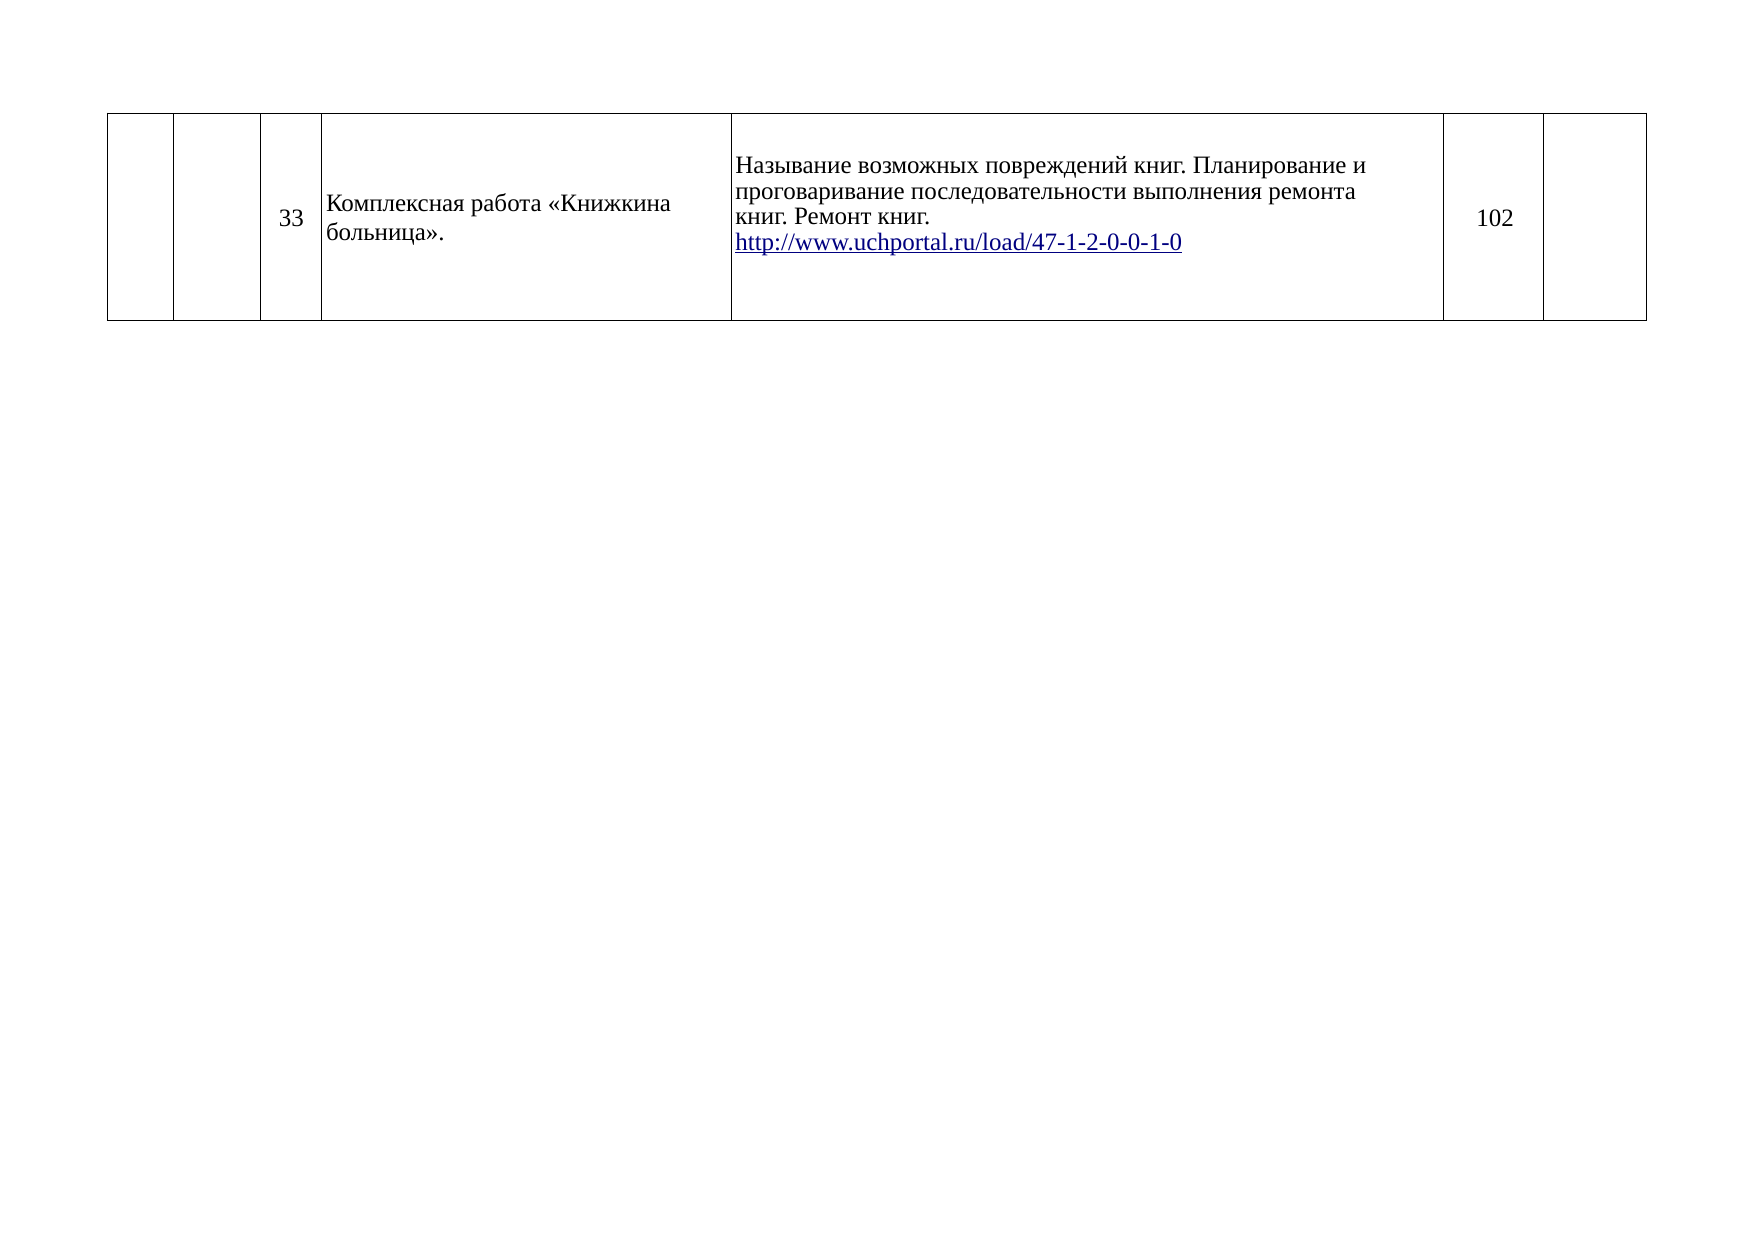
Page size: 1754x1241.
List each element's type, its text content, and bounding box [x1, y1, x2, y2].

table_cell 33 [261, 114, 321, 320]
table_cell Комплексная работа «Книжкина больница». [322, 114, 731, 320]
table_cell [174, 114, 260, 320]
table_cell [108, 114, 173, 320]
table_cell [1544, 114, 1646, 320]
table_cell Называние возможных повреждений книг. Планирование и проговаривание последовательности выполнения ремонта книг. Ремонт книг. http://www.uchportal.ru/load/47-1-2-0-0-1-0 [732, 114, 1443, 320]
table_cell 102 [1444, 114, 1543, 320]
